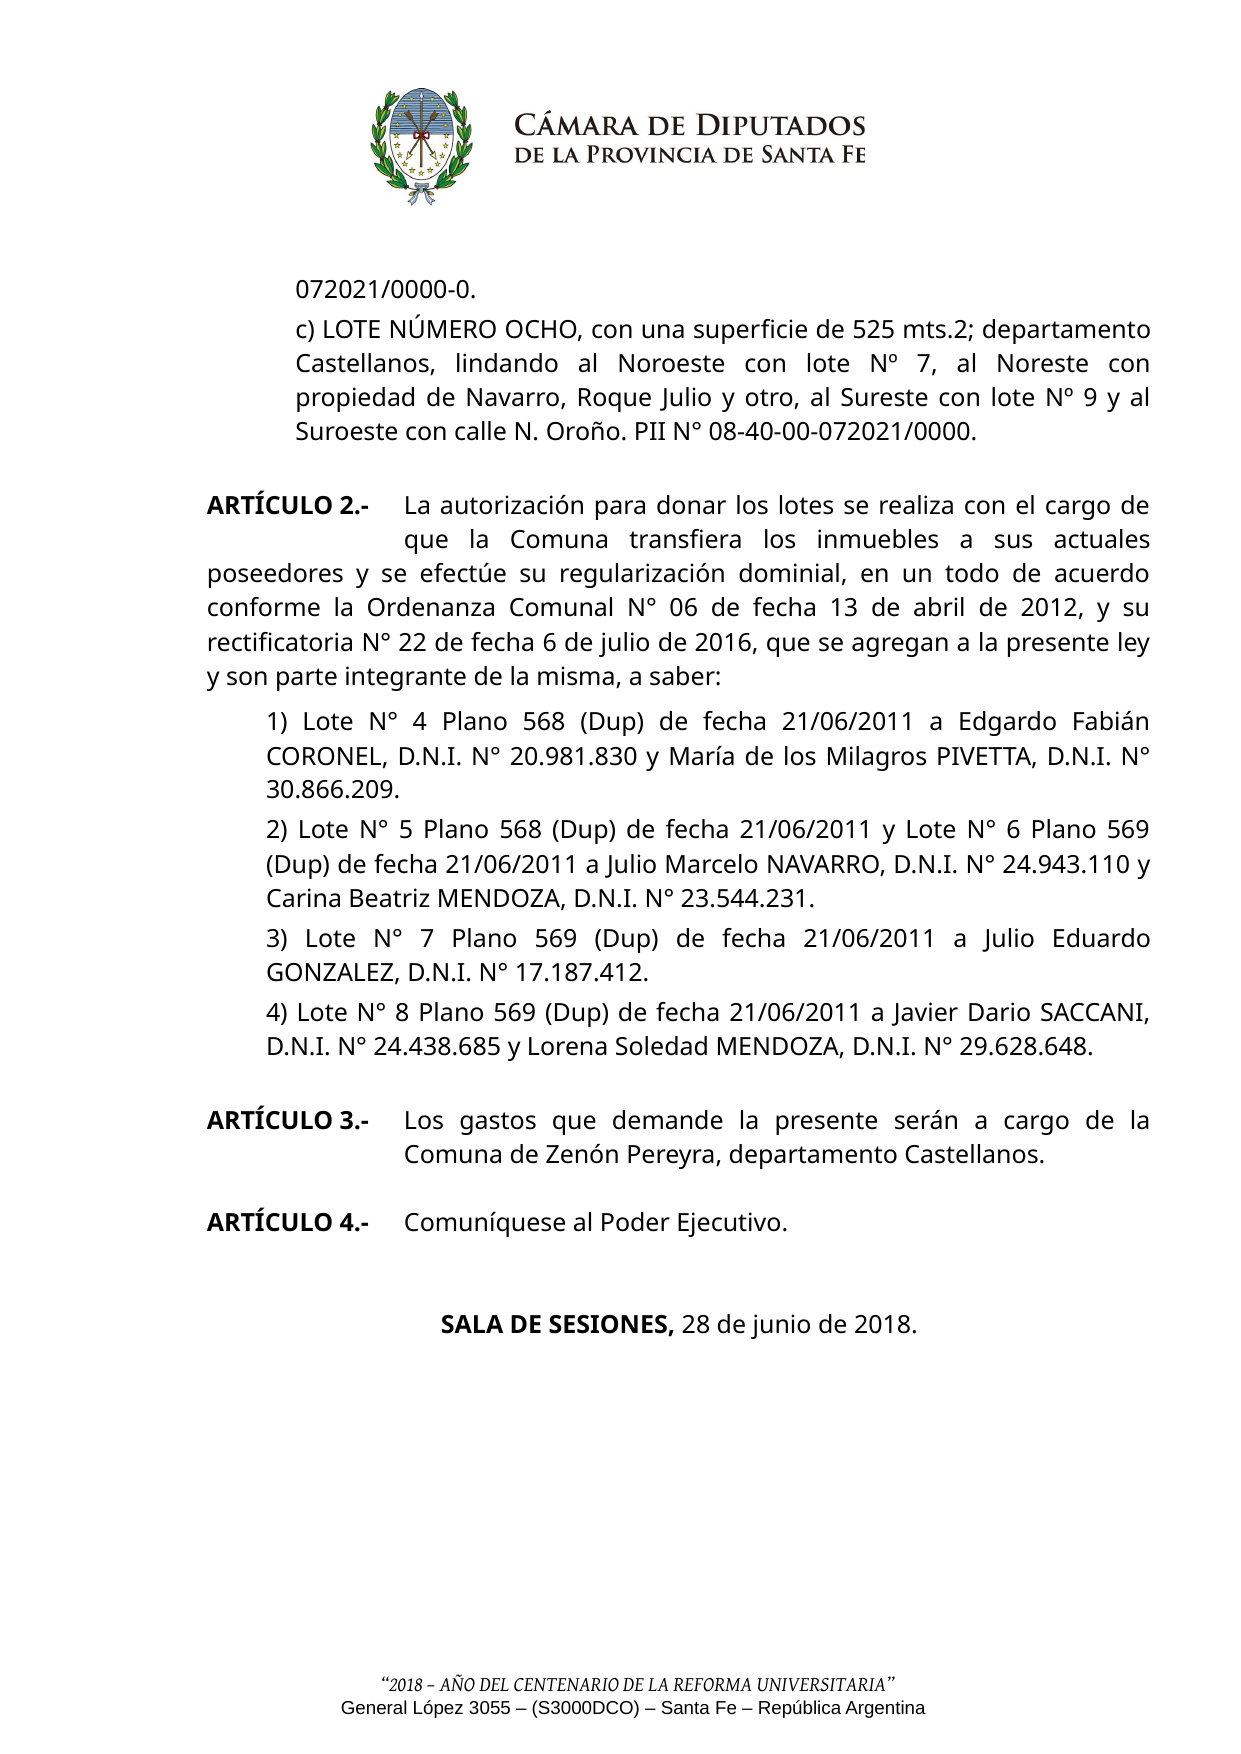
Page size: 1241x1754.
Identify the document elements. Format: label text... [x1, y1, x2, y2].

table_header ARTÍCULO 4.- [207, 1205, 404, 1255]
table_header ARTÍCULO 2.- [207, 488, 404, 538]
text 2) Lote N° 5 Plano 568 (Dup) de fecha 21/06/2011 y Lote N° 6 Plano 569 (Dup) de fecha 21/06/2011 a Julio Marcelo NAVARRO, D.N.I. N° 24.943.110 y Carina Beatriz MENDOZA, D.N.I. N° 23.544.231. [266, 812, 1152, 914]
text Los gastos que demande la presente serán a cargo de la Comuna de Zenón Pereyra, departamento Castellanos. [207, 1102, 1152, 1171]
table_header ARTÍCULO 3.- [207, 1103, 404, 1153]
text 3) Lote N° 7 Plano 569 (Dup) de fecha 21/06/2011 a Julio Eduardo GONZALEZ, D.N.I. N° 17.187.412. [266, 920, 1152, 988]
text SALA DE SESIONES, 28 de junio de 2018. [207, 1307, 1152, 1341]
text 1) Lote N° 4 Plano 568 (Dup) de fecha 21/06/2011 a Edgardo Fabián CORONEL, D.N.I. N° 20.981.830 y María de los Milagros PIVETTA, D.N.I. N° 30.866.209. [266, 704, 1152, 806]
picture [370, 88, 866, 210]
text 072021/0000-0. [295, 272, 1152, 306]
text 4) Lote N° 8 Plano 569 (Dup) de fecha 21/06/2011 a Javier Dario SACCANI, D.N.I. N° 24.438.685 y Lorena Soledad MENDOZA, D.N.I. N° 29.628.648. [266, 994, 1152, 1062]
text La autorización para donar los lotes se realiza con el cargo de que la Comuna transfiera los inmuebles a sus actuales poseedores y se efectúe su regularización dominial, en un todo de acuerdo conforme la Ordenanza Comunal N° 06 de fecha 13 de abril de 2012, y su rectiﬁcatoria N° 22 de fecha 6 de julio de 2016, que se agregan a la presente ley y son parte integrante de la misma, a saber: [207, 488, 1152, 692]
text Comuníquese al Poder Ejecutivo. [404, 1205, 1152, 1239]
text c) LOTE NÚMERO OCHO, con una superﬁcie de 525 mts.2; departamento Castellanos, lindando al Noroeste con lote Nº 7, al Noreste con propiedad de Navarro, Roque Julio y otro, al Sureste con lote Nº 9 y al Suroeste con calle N. Oroño. PII N° 08-40-00-072021/0000. [295, 312, 1152, 448]
